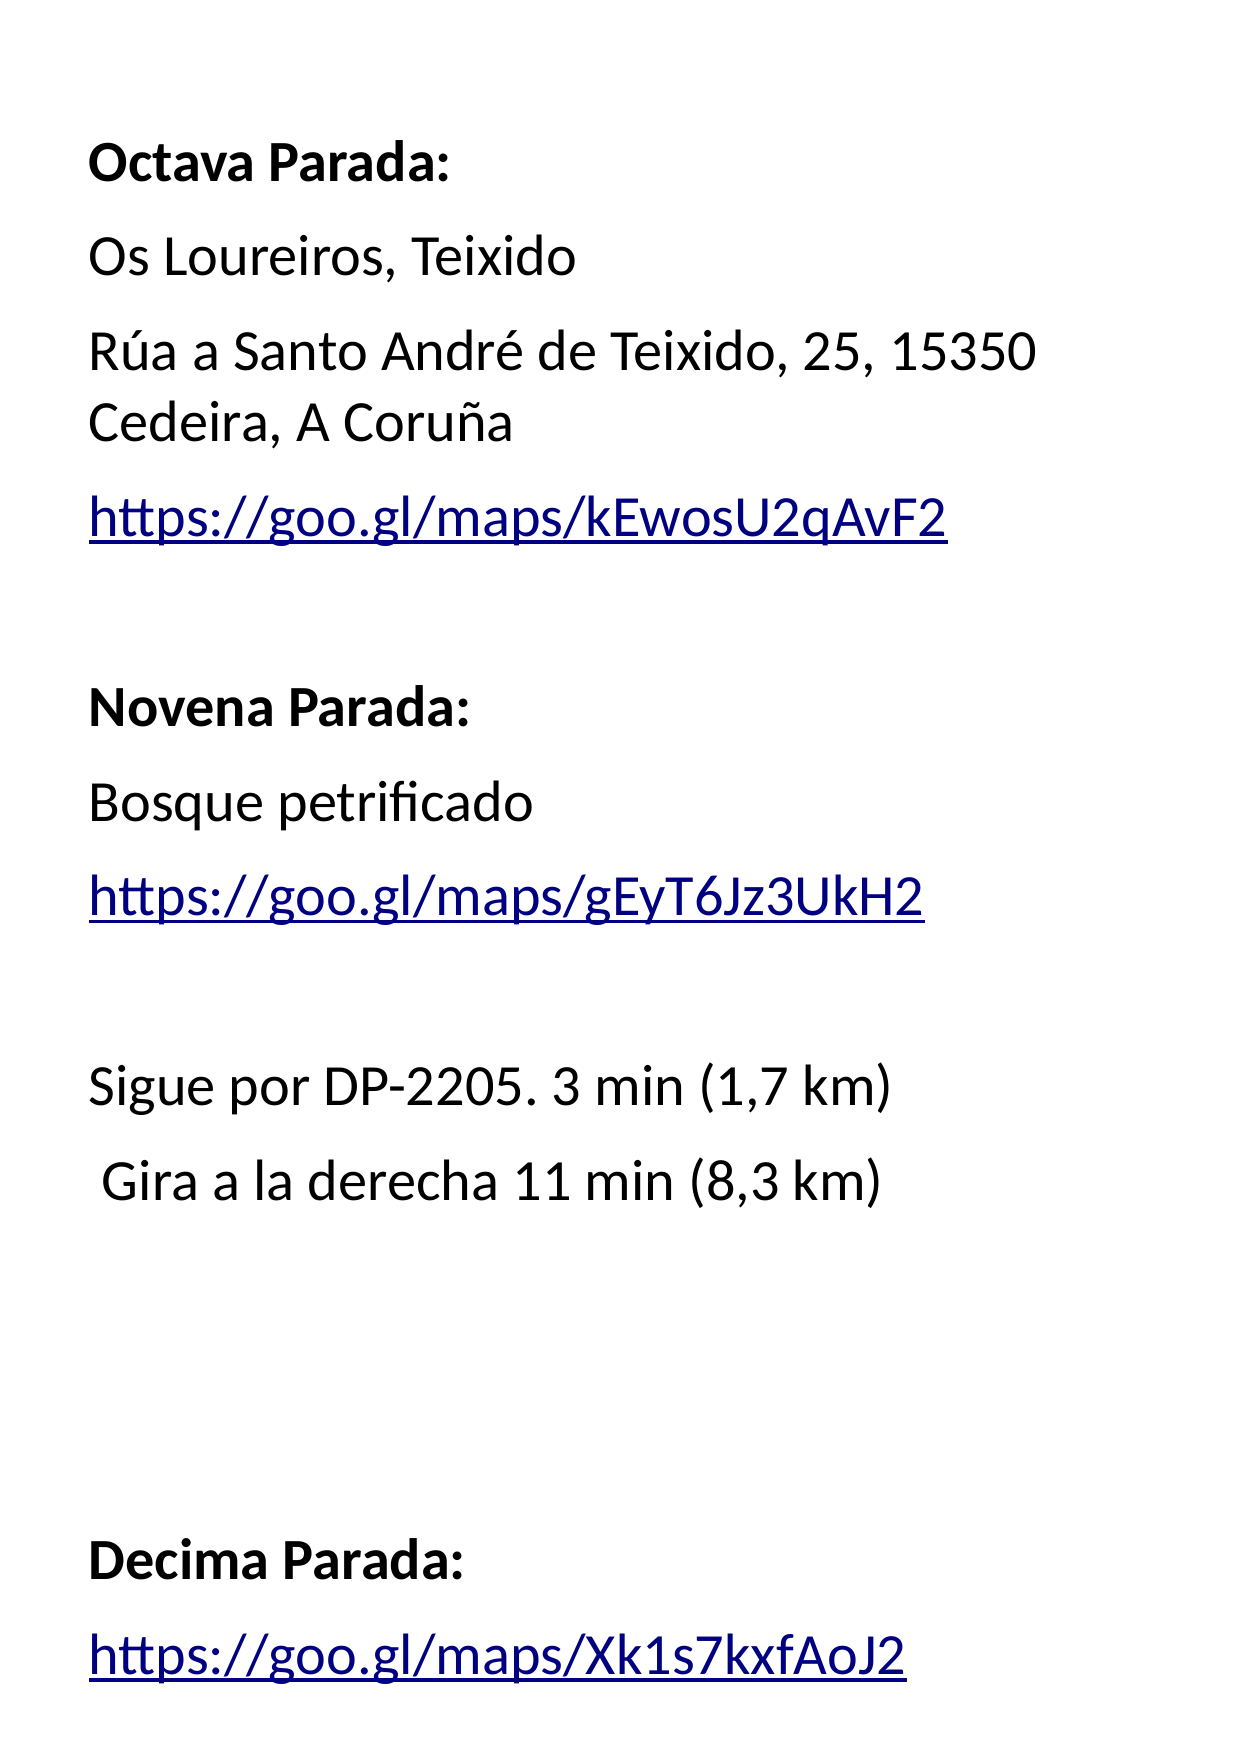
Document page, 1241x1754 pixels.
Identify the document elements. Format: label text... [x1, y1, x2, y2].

text Sigue por DP-2205. 3 min (1,7 km) [88, 1049, 1181, 1120]
text Octava Parada: [88, 124, 1181, 196]
text Gira a la derecha 11 min (8,3 km) [88, 1143, 1181, 1215]
text https://goo.gl/maps/kEwosU2qAvF2 [88, 480, 1181, 551]
text Bosque petrificado [88, 764, 1181, 836]
text Os Loureiros, Teixido [88, 219, 1181, 290]
text Decima Parada: [88, 1523, 1181, 1594]
text https://goo.gl/maps/Xk1s7kxfAoJ2 [88, 1617, 1181, 1689]
text Novena Parada: [88, 669, 1181, 741]
text https://goo.gl/maps/gEyT6Jz3UkH2 [88, 859, 1181, 930]
text Rúa a Santo André de Teixido, 25, 15350 Cedeira, A Coruña [88, 314, 1181, 456]
